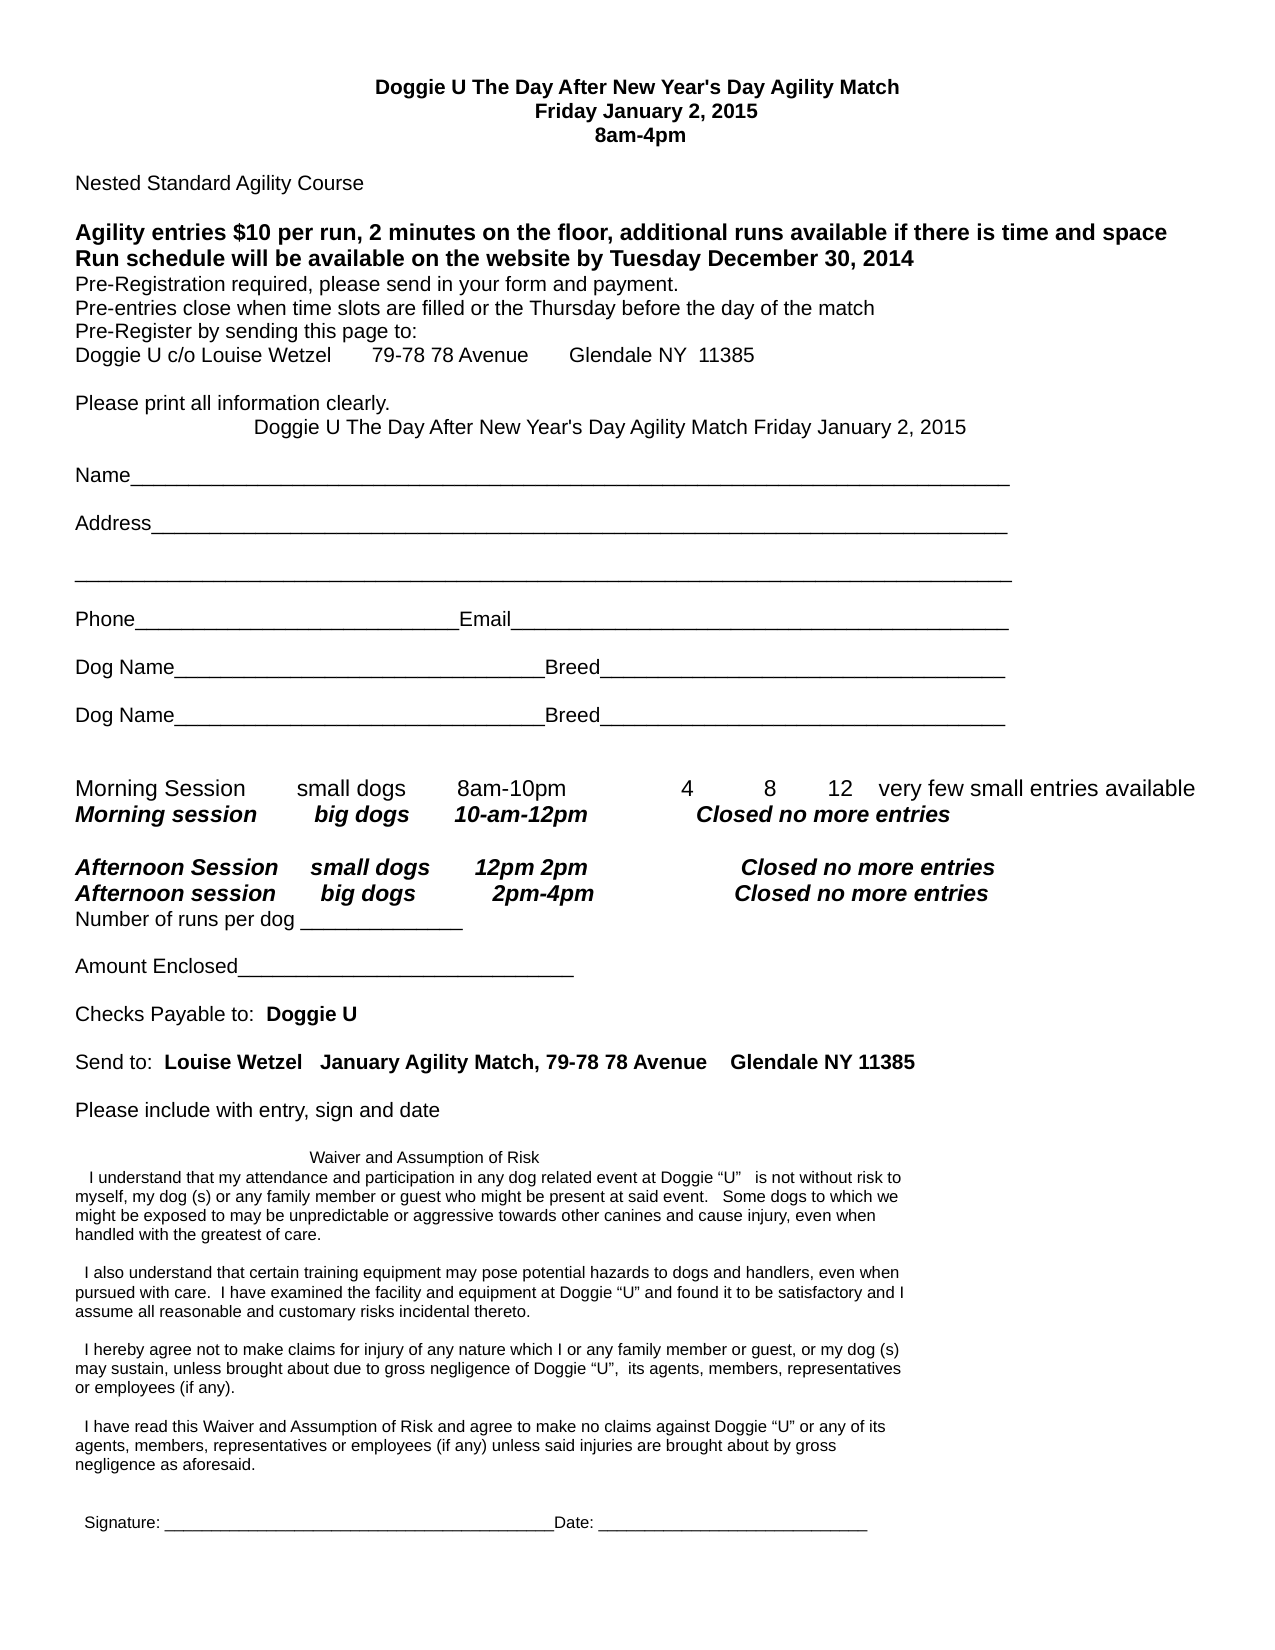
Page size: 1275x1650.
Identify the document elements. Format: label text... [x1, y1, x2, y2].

text Agility entries $10 per run, 2 minutes on the floor, additional runs available if there is time and space [75, 219, 1200, 245]
text I have read this Waiver and Assumption of Risk and agree to make no claims against Doggie “U” or any of its [75, 1417, 1200, 1436]
text Run schedule will be available on the website by Tuesday December 30, 2014 [75, 245, 1200, 271]
text or employees (if any). [75, 1378, 1200, 1397]
text may sustain, unless brought about due to gross negligence of Doggie “U”, its agents, members, representatives [75, 1359, 1200, 1378]
text Send to: Louise Wetzel January Agility Match, 79-78 78 Avenue Glendale NY 11385 [75, 1050, 1200, 1074]
text Address__________________________________________________________________________ [75, 511, 1200, 535]
text _________________________________________________________________________________ [75, 559, 1200, 583]
text I understand that my attendance and participation in any dog related event at Doggie “U” is not without risk to [75, 1167, 1200, 1187]
text Dog Name________________________________Breed___________________________________ [75, 703, 1200, 727]
text Morning Session small dogs 8am-10pm 4 8 12 very few small entries available [75, 774, 1200, 801]
text Friday January 2, 2015 [75, 99, 1200, 123]
text Amount Enclosed_____________________________ [75, 954, 1200, 978]
text Waiver and Assumption of Risk [75, 1146, 1200, 1167]
text assume all reasonable and customary risks incidental thereto. [75, 1302, 1200, 1321]
text might be exposed to may be unpredictable or aggressive towards other canines and cause injury, even when [75, 1206, 1200, 1225]
text Pre-Register by sending this page to: [75, 319, 1200, 343]
text agents, members, representatives or employees (if any) unless said injuries are brought about by gross [75, 1436, 1200, 1455]
text myself, my dog (s) or any family member or guest who might be present at said event. Some dogs to which we [75, 1187, 1200, 1206]
text Phone____________________________Email___________________________________________ [75, 607, 1200, 631]
text Doggie U c/o Louise Wetzel 79-78 78 Avenue Glendale NY 11385 [75, 343, 1200, 367]
text Pre-entries close when time slots are filled or the Thursday before the day of the match [75, 295, 1200, 319]
text Doggie U The Day After New Year's Day Agility Match [75, 75, 1200, 99]
text I hereby agree not to make claims for injury of any nature which I or any family member or guest, or my dog (s) [75, 1340, 1200, 1359]
text Nested Standard Agility Course [75, 171, 1200, 195]
text Dog Name________________________________Breed___________________________________ [75, 655, 1200, 679]
text Checks Payable to: Doggie U [75, 1002, 1200, 1026]
text pursued with care. I have examined the facility and equipment at Doggie “U” and found it to be satisfactory and I [75, 1282, 1200, 1302]
text Morning session big dogs 10-am-12pm Closed no more entries [75, 801, 1200, 827]
text I also understand that certain training equipment may pose potential hazards to dogs and handlers, even when [75, 1263, 1200, 1282]
text Afternoon Session small dogs 12pm 2pm Closed no more entries [75, 854, 1200, 880]
text Name____________________________________________________________________________ [75, 463, 1200, 487]
text Doggie U The Day After New Year's Day Agility Match Friday January 2, 2015 [75, 415, 1200, 439]
text handled with the greatest of care. [75, 1225, 1200, 1244]
text 8am-4pm [75, 123, 1200, 147]
text Number of runs per dog ______________ [75, 906, 1200, 930]
text Please include with entry, sign and date [75, 1098, 1200, 1122]
text Afternoon session big dogs 2pm-4pm Closed no more entries [75, 880, 1200, 906]
text Please print all information clearly. [75, 391, 1200, 415]
text negligence as aforesaid. [75, 1455, 1200, 1474]
text Signature: __________________________________________Date: _____________________________ [75, 1512, 1200, 1532]
text Pre-Registration required, please send in your form and payment. [75, 271, 1200, 295]
